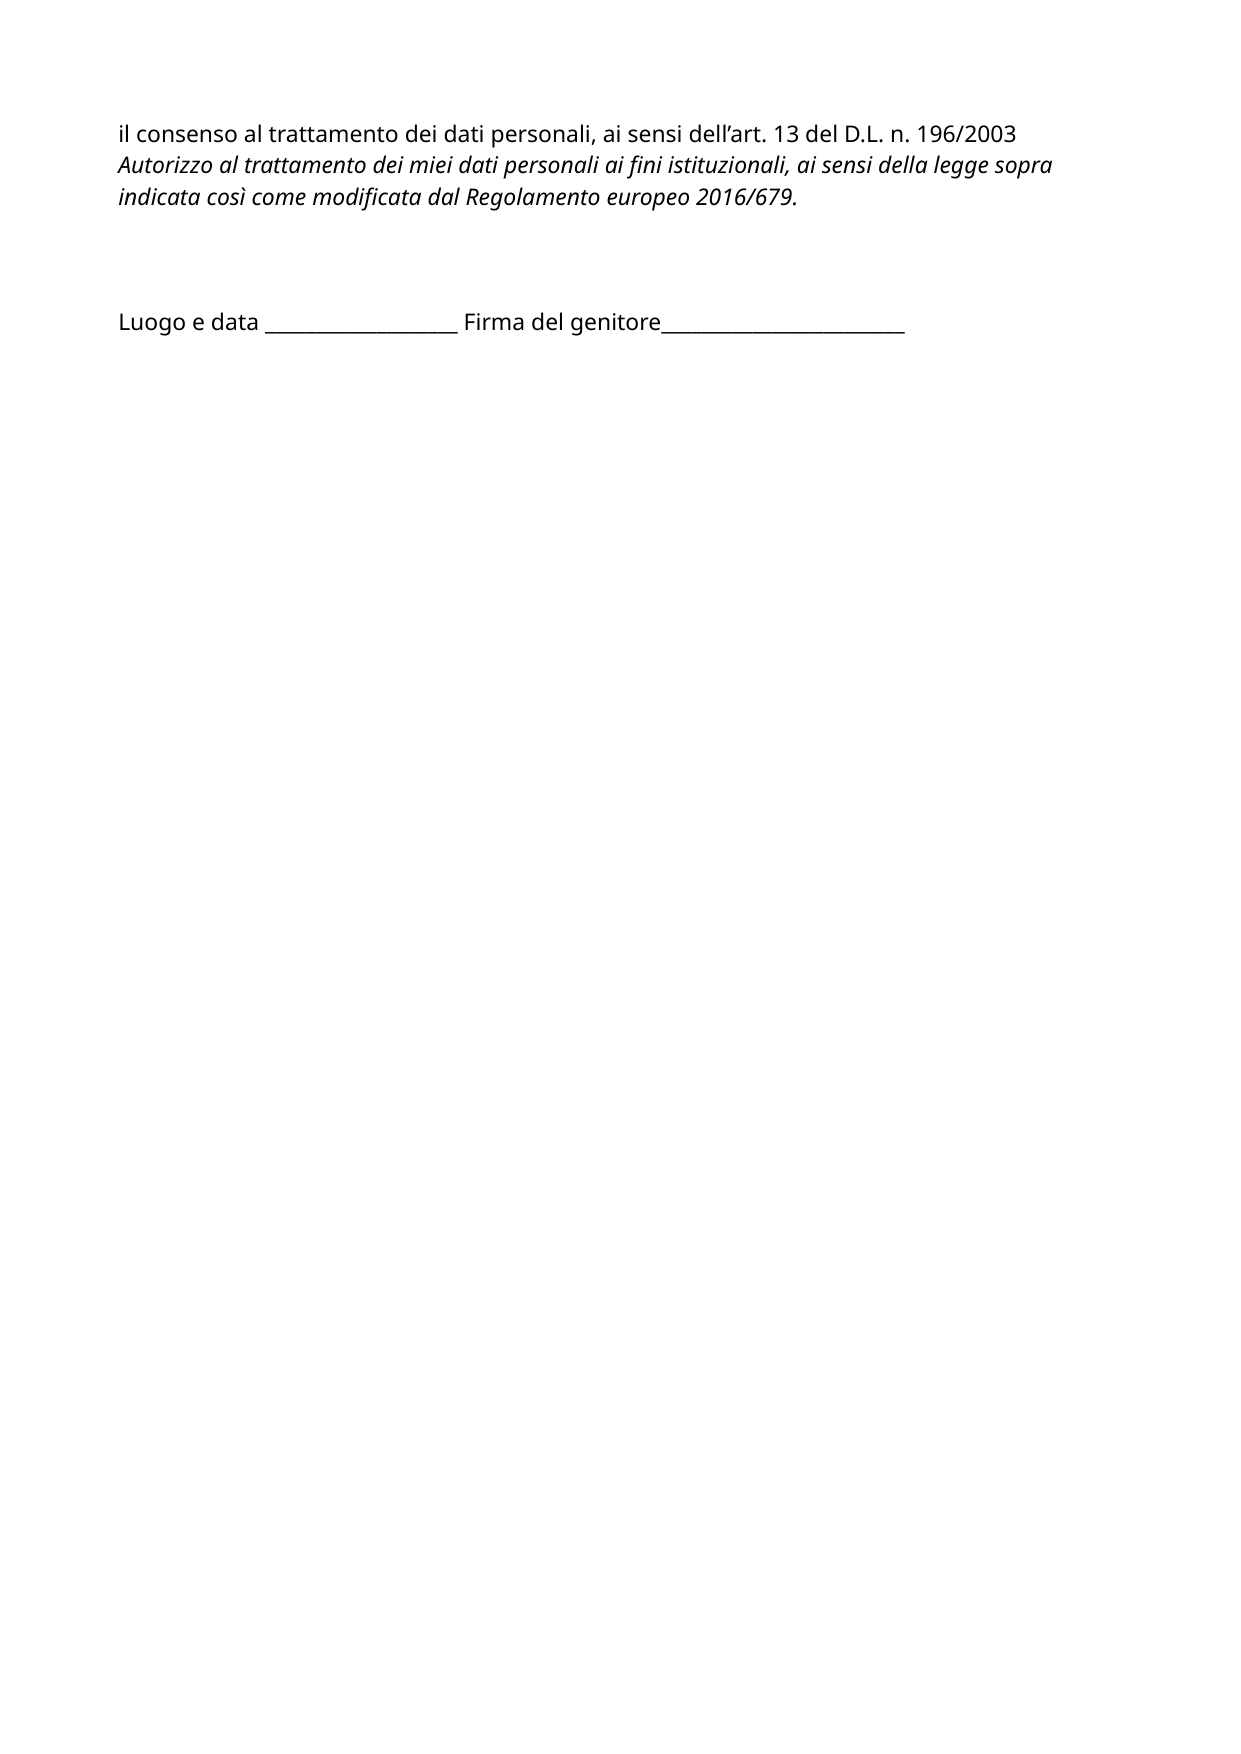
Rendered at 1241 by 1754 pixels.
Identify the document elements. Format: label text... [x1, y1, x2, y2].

text Luogo e data ___________________ Firma del genitore________________________ [118, 306, 1122, 337]
text il consenso al trattamento dei dati personali, ai sensi dell’art. 13 del D.L. n. 196/2003 [118, 118, 1122, 149]
text Autorizzo al trattamento dei miei dati personali ai fini istituzionali, ai sensi della legge sopra indicata così come modificata dal Regolamento europeo 2016/679. [118, 149, 1122, 212]
